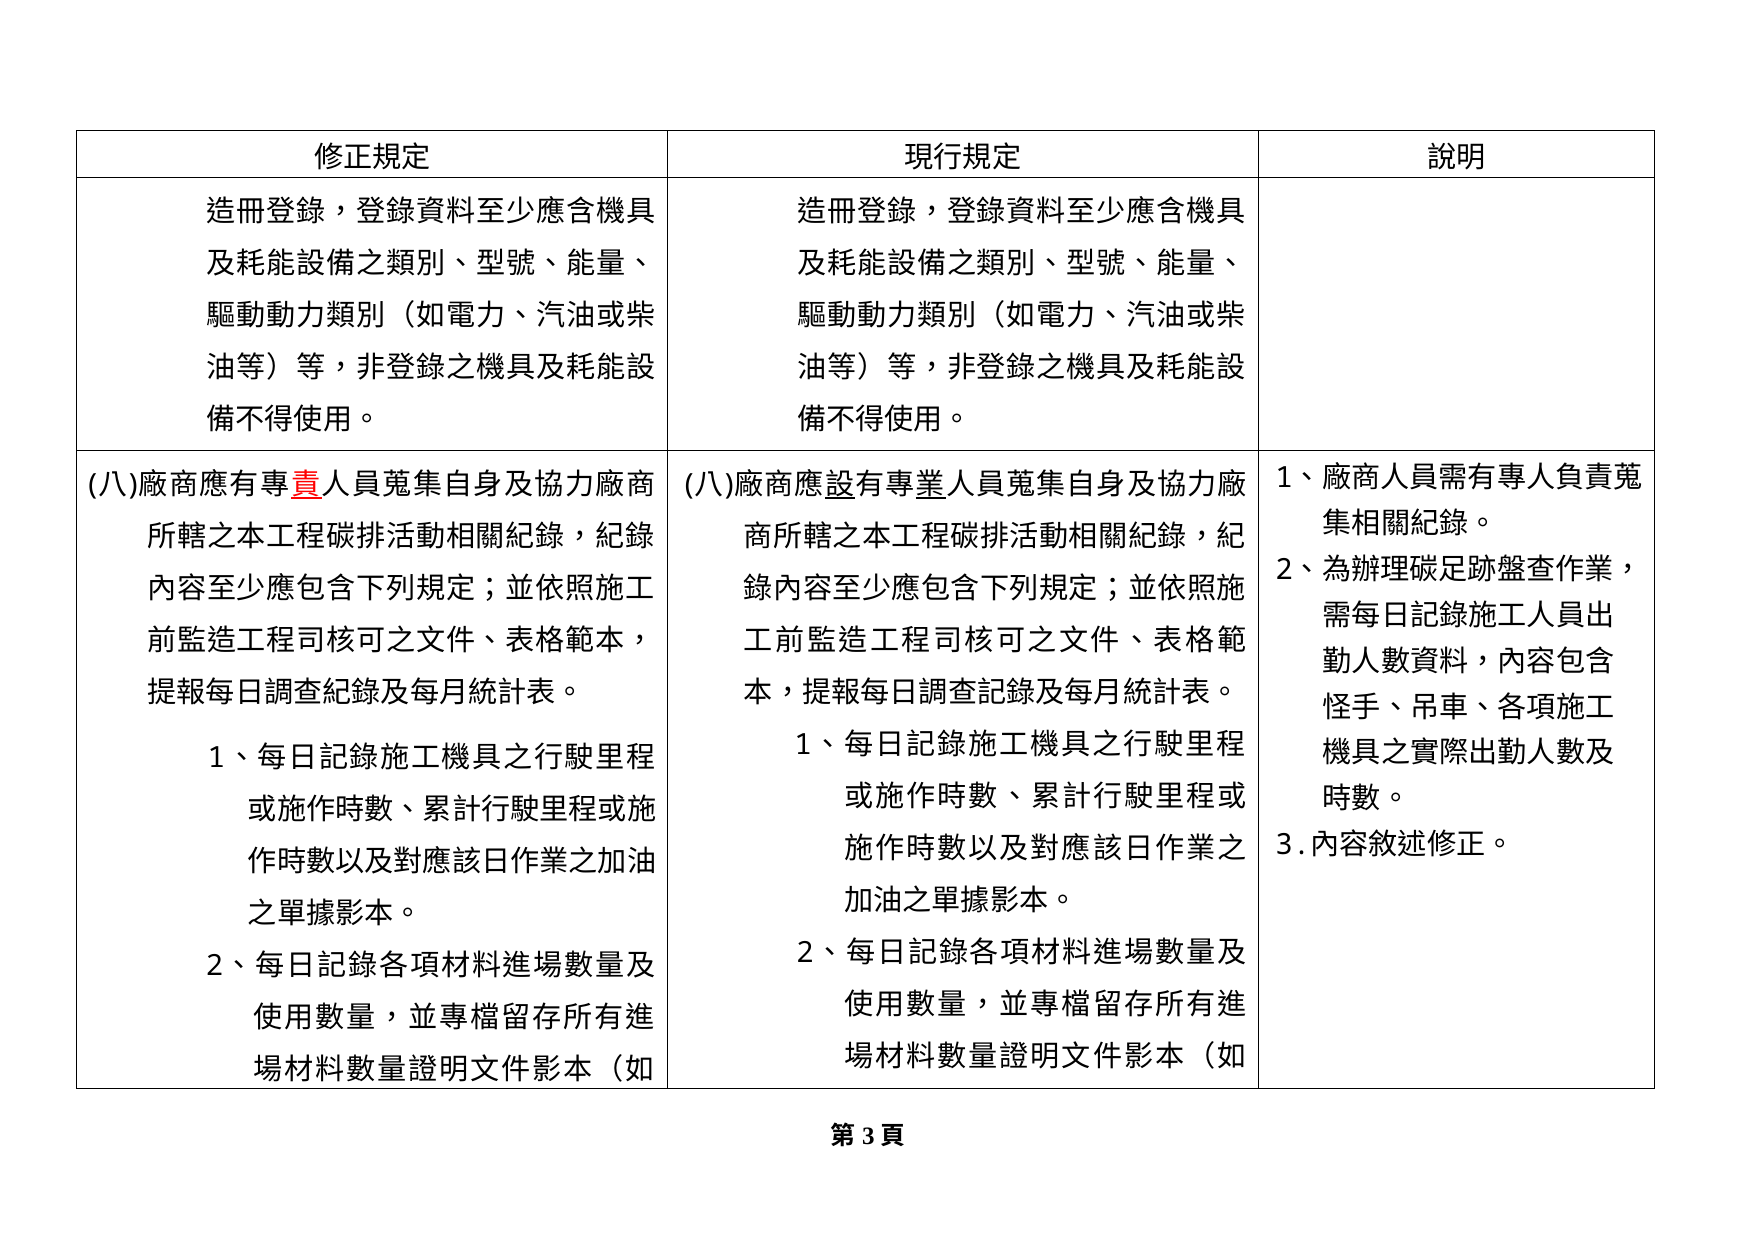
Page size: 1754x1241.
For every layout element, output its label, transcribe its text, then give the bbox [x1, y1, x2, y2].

table_cell 1、廠商人員需有專人負責蒐集相關紀錄。 2、為辦理碳足跡盤查作業，需每日記錄施工人員出勤人數資料，內容包含怪手、吊車、各項施工機具之實際出勤人數及時數。 3.內容敘述修正。 [1259, 451, 1654, 1087]
table_cell (八)廠商應有專責人員蒐集自身及協力廠商所轄之本工程碳排活動相關紀錄，紀錄內容至少應包含下列規定；並依照施工前監造工程司核可之文件、表格範本，提報每日調查紀錄及每月統計表。 1、每日記錄施工機具之行駛里程或施作時數、累計行駛里程或施作時數以及對應該日作業之加油之單據影本。 2、每日記錄各項材料進場數量及使用數量，並專檔留存所有進場材料數量證明文件影本（如 [77, 451, 667, 1087]
table_header 修正規定 [77, 131, 667, 177]
table_cell [1259, 178, 1654, 450]
table_header 說明 [1259, 131, 1654, 177]
table_cell (八)廠商應設有專業人員蒐集自身及協力廠商所轄之本工程碳排活動相關紀錄，紀錄內容至少應包含下列規定；並依照施工前監造工程司核可之文件、表格範本，提報每日調查記錄及每月統計表。 1、每日記錄施工機具之行駛里程或施作時數、累計行駛里程或施作時數以及對應該日作業之加油之單據影本。 2、每日記錄各項材料進場數量及使用數量，並專檔留存所有進場材料數量證明文件影本（如 [668, 451, 1258, 1087]
table_header 現行規定 [668, 131, 1258, 177]
table_cell 造冊登錄，登錄資料至少應含機具及耗能設備之類別、型號、能量、驅動動力類別（如電力、汽油或柴油等）等，非登錄之機具及耗能設備不得使用。 [77, 178, 667, 450]
table_cell 造冊登錄，登錄資料至少應含機具及耗能設備之類別、型號、能量、驅動動力類別（如電力、汽油或柴油等）等，非登錄之機具及耗能設備不得使用。 [668, 178, 1258, 450]
